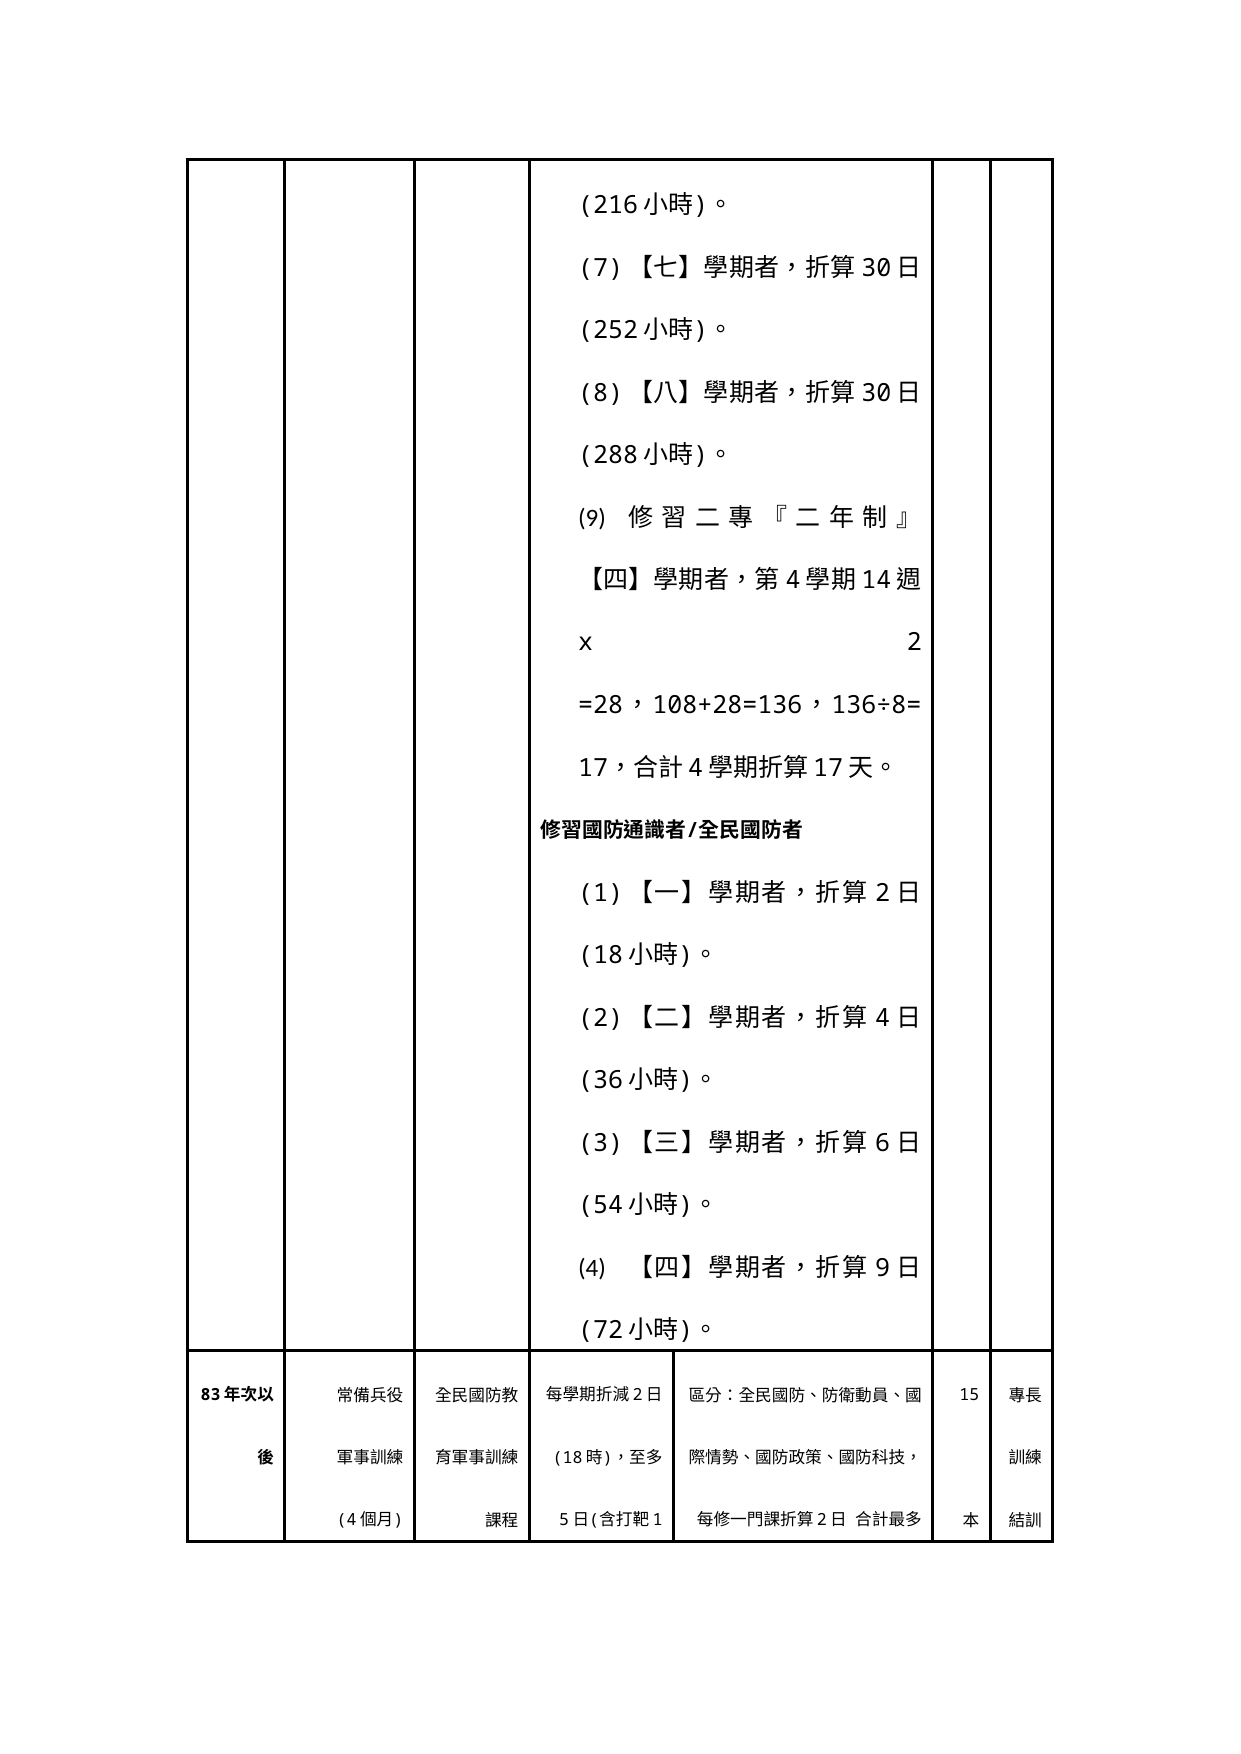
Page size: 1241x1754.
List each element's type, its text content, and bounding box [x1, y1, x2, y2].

table_cell [189, 161, 283, 1349]
table_cell [934, 161, 989, 1349]
table_cell 每學期折減2日(18時)，至多5日(含打靶1 [531, 1352, 672, 1539]
table_cell [286, 161, 413, 1349]
table_cell 專長訓練結訓 [992, 1352, 1051, 1539]
table_cell 每8堂課折算1日，折算方式請參酌如下： 修習軍訓課程者 【一】學期者，折算4日(36小時)。 【二】學期者，折算9日(72小時)。 【三】學期者，折算13日(108小時)。 【四】學期者，折算18日(144小時)。 【五】學期者，折算22日(180小時)。 【六】學期者，折算27日(216小時)。 【七】學期者，折算30日(252小時)。 【八】學期者，折算30日(288小時)。 修習二專『二年制』【四】學期者，第4學期14週x 2 =28，108+28=136，136÷8=17，合計4學期折算17天。 修習國防通識者/全民國防者 【一】學期者，折算2日(18小時)。 【二】學期者，折算4日(36小時)。 【三】學期者，折算6日(54小時)。 【四】學期者，折算9日(72小時)。 [531, 161, 931, 1349]
table_cell 區分：全民國防、防衛動員、國際情勢、國防政策、國防科技，每修一門課折算2日 合計最多 [675, 1352, 931, 1539]
table_cell [992, 161, 1051, 1349]
table_cell [416, 161, 528, 1349]
table_cell 15 本 [934, 1352, 989, 1539]
table_cell 全民國防教育軍事訓練課程 [416, 1352, 528, 1539]
table_cell 常備兵役 軍事訓練 (4個月) [286, 1352, 413, 1539]
table_cell 83年次以後 [189, 1352, 283, 1539]
